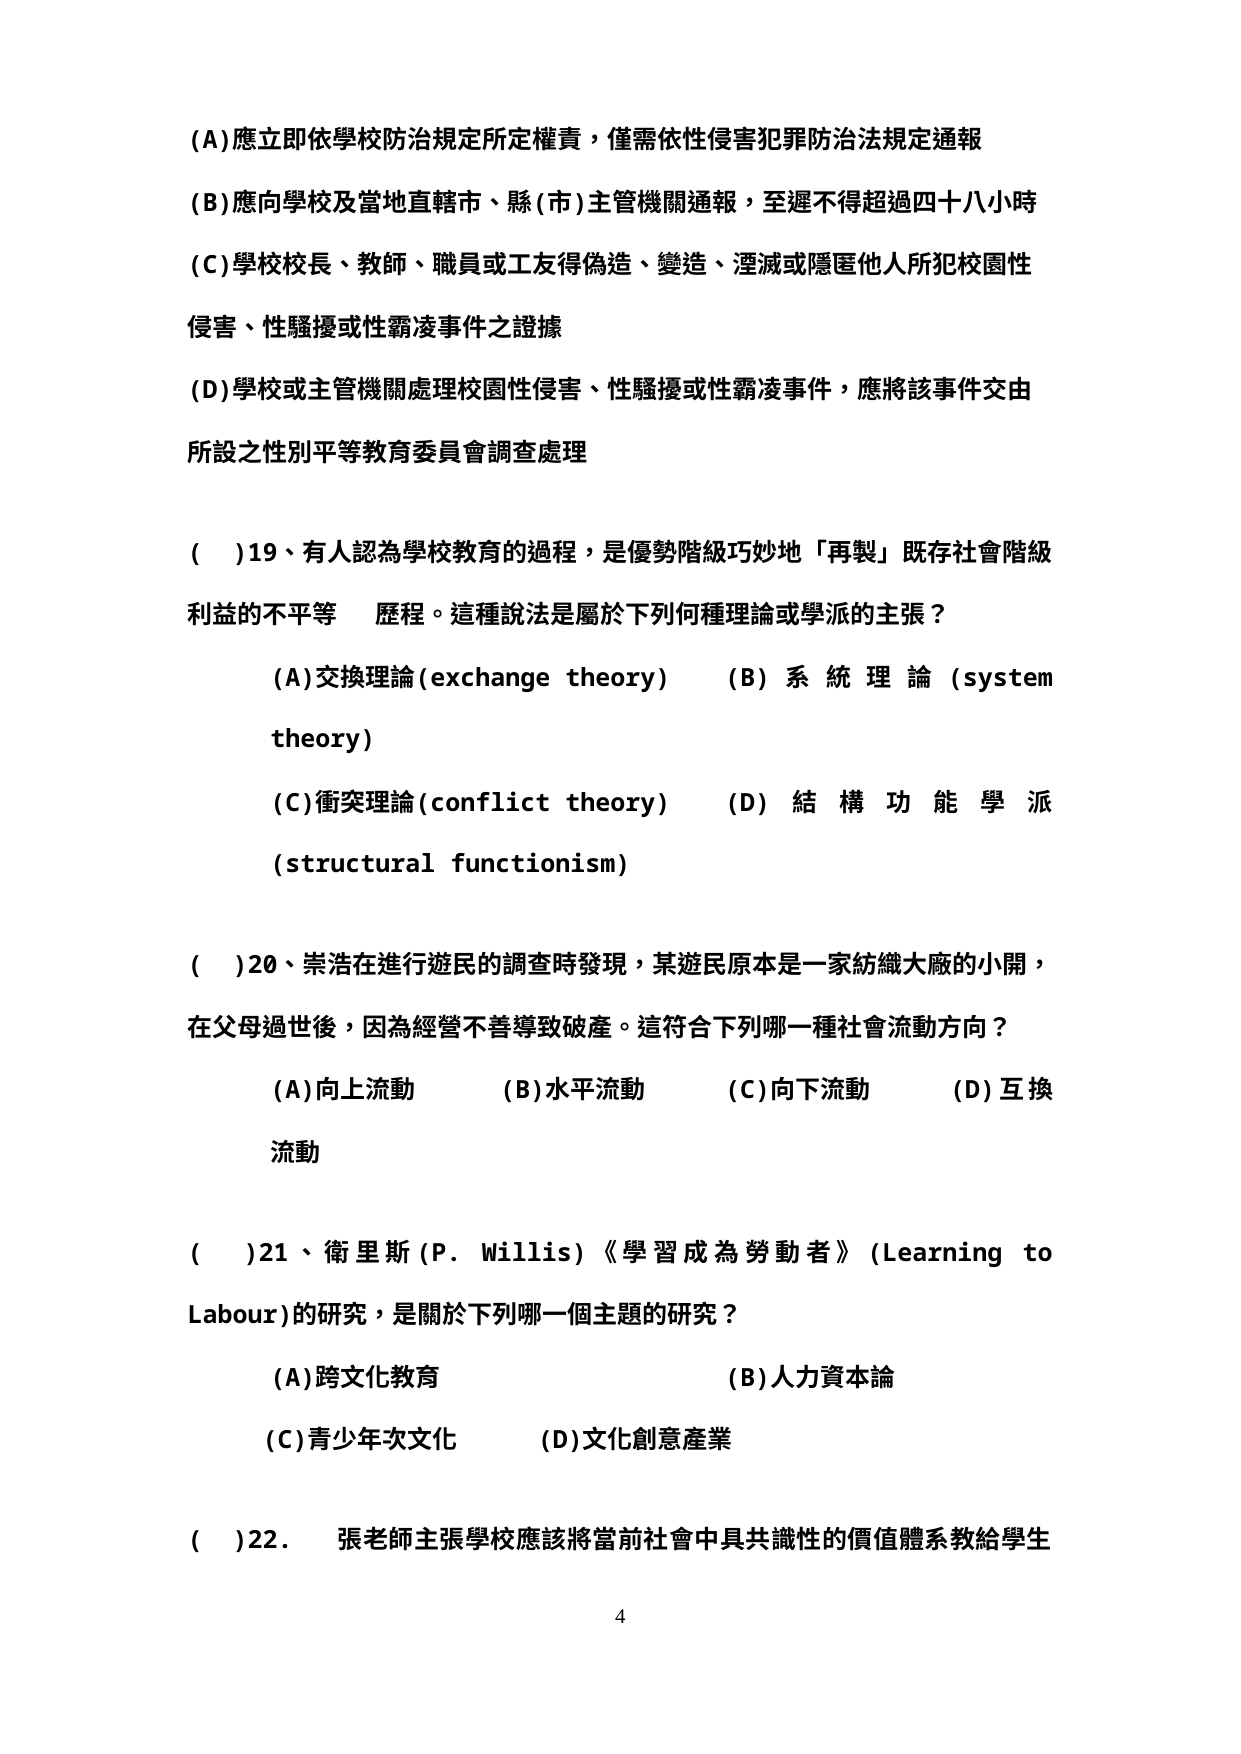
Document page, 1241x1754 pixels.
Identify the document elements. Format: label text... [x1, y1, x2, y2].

text (C)青少年次文化 (D)文化創意產業 [262, 1396, 1053, 1459]
text (A)應立即依學校防治規定所定權責，僅需依性侵害犯罪防治法規定通報 [187, 96, 1053, 159]
text ( )20、崇浩在進行遊民的調查時發現，某遊民原本是一家紡織大廠的小開，在父母過世後，因為經營不善導致破產。這符合下列哪一種社會流動方向？ [187, 921, 1053, 1046]
text (C)衝突理論(conflict theory) (D)結構功能學派(structural functionism) [187, 759, 1053, 884]
text (A)向上流動 (B)水平流動 (C)向下流動 (D)互換流動 [187, 1046, 1053, 1171]
text ( )19、有人認為學校教育的過程，是優勢階級巧妙地「再製」既存社會階級利益的不平等 歷程。這種說法是屬於下列何種理論或學派的主張？ [187, 509, 1053, 634]
text (C)學校校長、教師、職員或工友得偽造、變造、湮滅或隱匿他人所犯校園性侵害、性騷擾或性霸凌事件之證據 [187, 221, 1053, 346]
text (A)交換理論(exchange theory) (B)系統理論(system theory) [187, 634, 1053, 759]
text ( )22. 張老師主張學校應該將當前社會中具共識性的價值體系教給學生，以維持社會運作的穩定發展。張老師所持的理論取向較偏何種學派之觀點？ [187, 1496, 1053, 1559]
text ( )21、衛里斯(P. Willis)《學習成為勞動者》(Learning to Labour)的研究，是關於下列哪一個主題的研究？ [187, 1209, 1053, 1334]
text (B)應向學校及當地直轄市、縣(市)主管機關通報，至遲不得超過四十八小時 [187, 159, 1053, 221]
text (D)學校或主管機關處理校園性侵害、性騷擾或性霸凌事件，應將該事件交由所設之性別平等教育委員會調查處理 [187, 346, 1053, 471]
text (A)跨文化教育 (B)人力資本論 [187, 1334, 1053, 1396]
